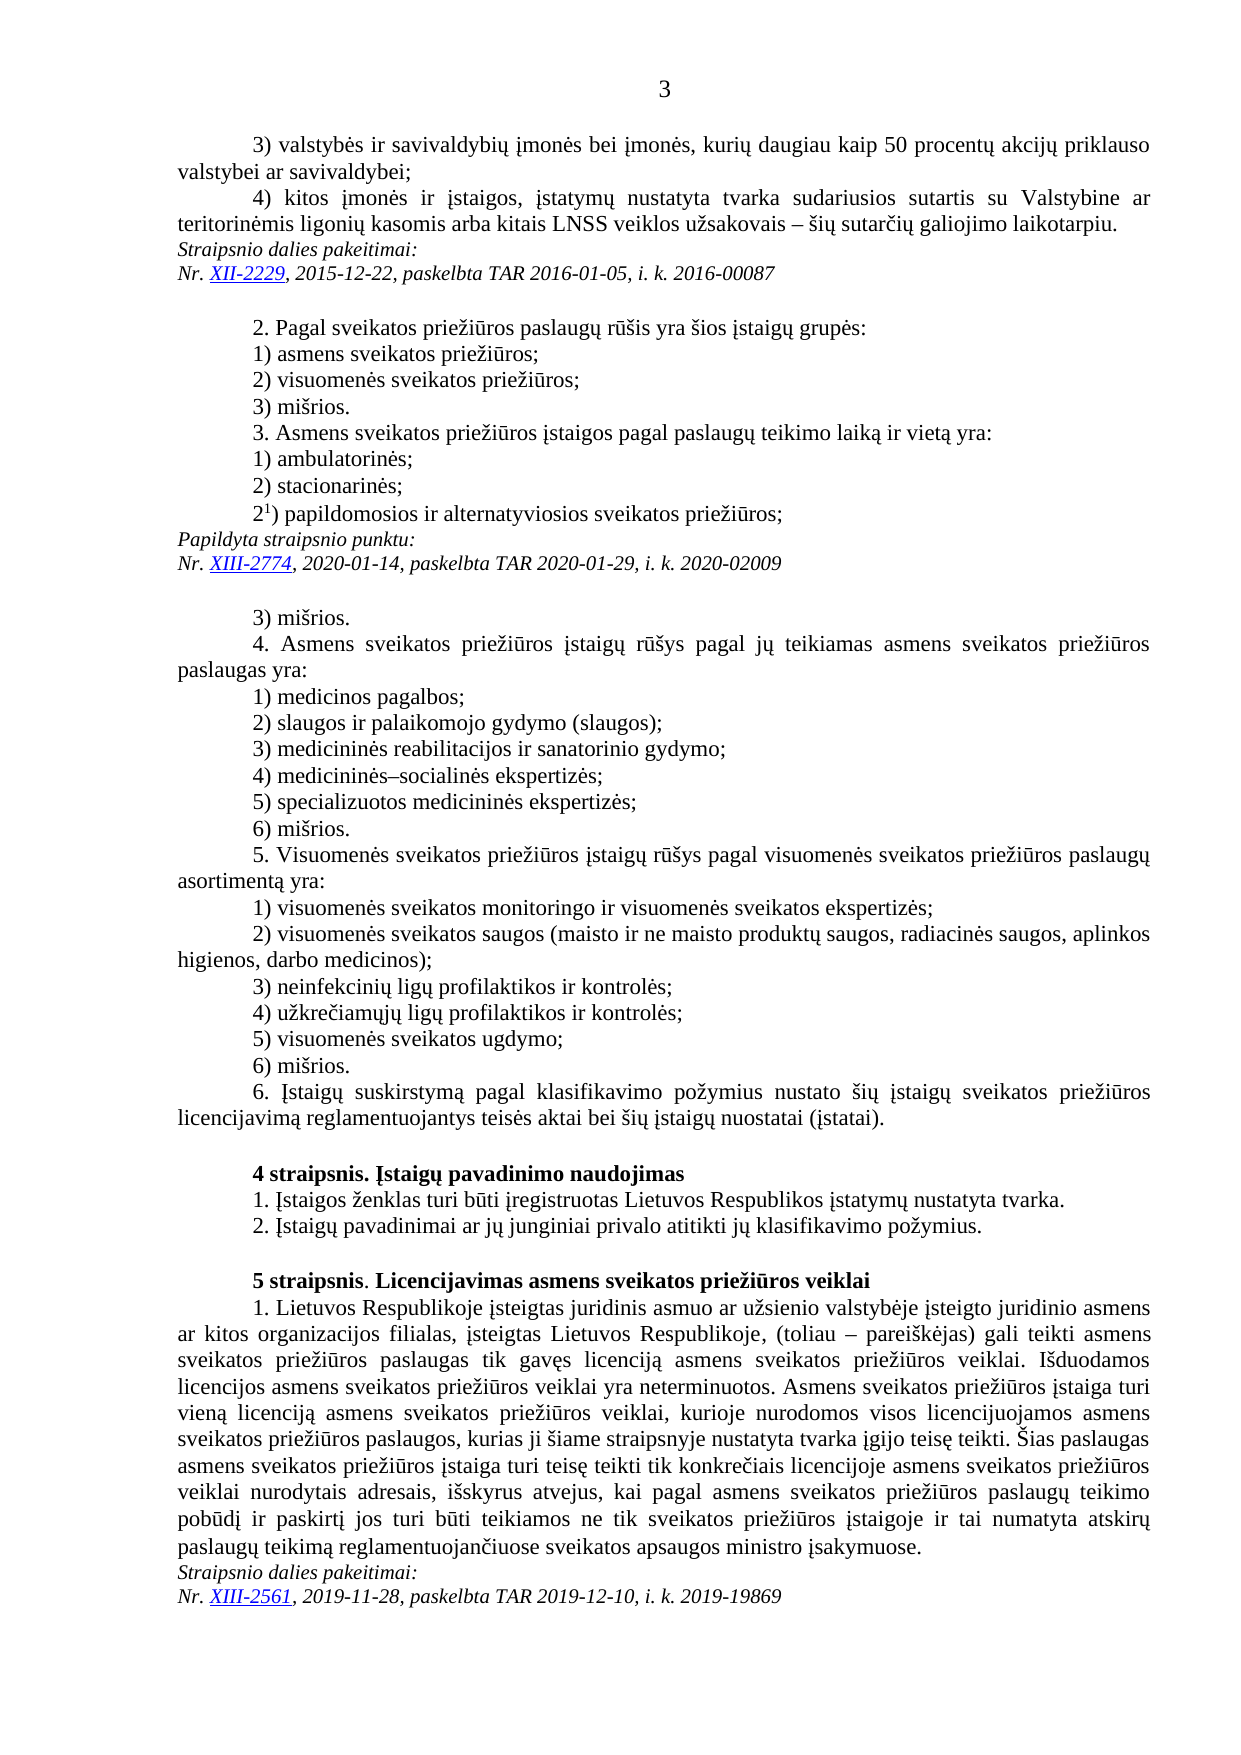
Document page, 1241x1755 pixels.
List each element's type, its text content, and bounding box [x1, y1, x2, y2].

text 6) mišrios. [177, 1052, 1152, 1078]
text 4) medicininės–socialinės ekspertizės; [177, 762, 1152, 788]
text 2) visuomenės sveikatos saugos (maisto ir ne maisto produktų saugos, radiacinės saugos, aplinkos higienos, darbo medicinos); [177, 920, 1152, 973]
text 2) slaugos ir palaikomojo gydymo (slaugos); [177, 709, 1152, 736]
text 3) neinfekcinių ligų profilaktikos ir kontrolės; [177, 973, 1152, 999]
text 5 straipsnis. Licencijavimas asmens sveikatos priežiūros veiklai [177, 1267, 1152, 1294]
text 2. Įstaigų pavadinimai ar jų junginiai privalo atitikti jų klasifikavimo požymius. [177, 1212, 1152, 1239]
text Papildyta straipsnio punktu: [177, 527, 1152, 551]
text Nr. XIII-2774, 2020-01-14, paskelbta TAR 2020-01-29, i. k. 2020-02009 [177, 551, 1152, 575]
text 5. Visuomenės sveikatos priežiūros įstaigų rūšys pagal visuomenės sveikatos priežiūros paslaugų asortimentą yra: [177, 841, 1152, 894]
text 3. Asmens sveikatos priežiūros įstaigos pagal paslaugų teikimo laiką ir vietą yra: [177, 419, 1152, 445]
text 3) medicininės reabilitacijos ir sanatorinio gydymo; [177, 736, 1152, 762]
text 4 straipsnis. Įstaigų pavadinimo naudojimas [177, 1159, 1152, 1186]
text Nr. XIII-2561, 2019-11-28, paskelbta TAR 2019-12-10, i. k. 2019-19869 [177, 1584, 1152, 1608]
text 4. Asmens sveikatos priežiūros įstaigų rūšys pagal jų teikiamas asmens sveikatos priežiūros paslaugas yra: [177, 630, 1152, 683]
text 1. Lietuvos Respublikoje įsteigtas juridinis asmuo ar užsienio valstybėje įsteigto juridinio asmens ar kitos organizacijos filialas, įsteigtas Lietuvos Respublikoje, (toliau – pareiškėjas) gali teikti asmens sveikatos priežiūros paslaugas tik gavęs licenciją asmens sveikatos priežiūros veiklai. Išduodamos licencijos asmens sveikatos priežiūros veiklai yra neterminuotos. Asmens sveikatos priežiūros įstaiga turi vieną licenciją asmens sveikatos priežiūros veiklai, kurioje nurodomos visos licencijuojamos asmens sveikatos priežiūros paslaugos, kurias ji šiame straipsnyje nustatyta tvarka įgijo teisę teikti. Šias paslaugas asmens sveikatos priežiūros įstaiga turi teisę teikti tik konkrečiais licencijoje asmens sveikatos priežiūros veiklai nurodytais adresais, išskyrus atvejus, kai pagal asmens sveikatos priežiūros paslaugų teikimo pobūdį ir paskirtį jos turi būti teikiamos ne tik sveikatos priežiūros įstaigoje ir tai numatyta atskirų paslaugų teikimą reglamentuojančiuose sveikatos apsaugos ministro įsakymuose. [177, 1294, 1152, 1560]
text Nr. XII-2229, 2015-12-22, paskelbta TAR 2016-01-05, i. k. 2016-00087 [177, 261, 1152, 285]
text 6. Įstaigų suskirstymą pagal klasifikavimo požymius nustato šių įstaigų sveikatos priežiūros licencijavimą reglamentuojantys teisės aktai bei šių įstaigų nuostatai (įstatai). [177, 1078, 1152, 1131]
text Straipsnio dalies pakeitimai: [177, 237, 1152, 261]
text Straipsnio dalies pakeitimai: [177, 1560, 1152, 1584]
text 1) visuomenės sveikatos monitoringo ir visuomenės sveikatos ekspertizės; [177, 894, 1152, 920]
text 5) specializuotos medicininės ekspertizės; [177, 788, 1152, 814]
text 1) ambulatorinės; [177, 445, 1152, 472]
text 3) mišrios. [177, 393, 1152, 419]
text 4) kitos įmonės ir įstaigos, įstatymų nustatyta tvarka sudariusios sutartis su Valstybine ar teritorinėmis ligonių kasomis arba kitais LNSS veiklos užsakovais – šių sutarčių galiojimo laikotarpiu. [177, 184, 1152, 237]
text 5) visuomenės sveikatos ugdymo; [177, 1025, 1152, 1052]
text 2. Pagal sveikatos priežiūros paslaugų rūšis yra šios įstaigų grupės: [177, 314, 1152, 340]
text 1) medicinos pagalbos; [177, 683, 1152, 709]
text 6) mišrios. [177, 814, 1152, 841]
text 1. Įstaigos ženklas turi būti įregistruotas Lietuvos Respublikos įstatymų nustatyta tvarka. [177, 1186, 1152, 1212]
text 3) mišrios. [177, 604, 1152, 630]
text 2) stacionarinės; [177, 472, 1152, 498]
text 1) asmens sveikatos priežiūros; [177, 340, 1152, 366]
text 4) užkrečiamųjų ligų profilaktikos ir kontrolės; [177, 999, 1152, 1025]
text 2) visuomenės sveikatos priežiūros; [177, 366, 1152, 393]
text 21) papildomosios ir alternatyviosios sveikatos priežiūros; [177, 498, 1152, 527]
text 3) valstybės ir savivaldybių įmonės bei įmonės, kurių daugiau kaip 50 procentų akcijų priklauso valstybei ar savivaldybei; [177, 131, 1152, 184]
